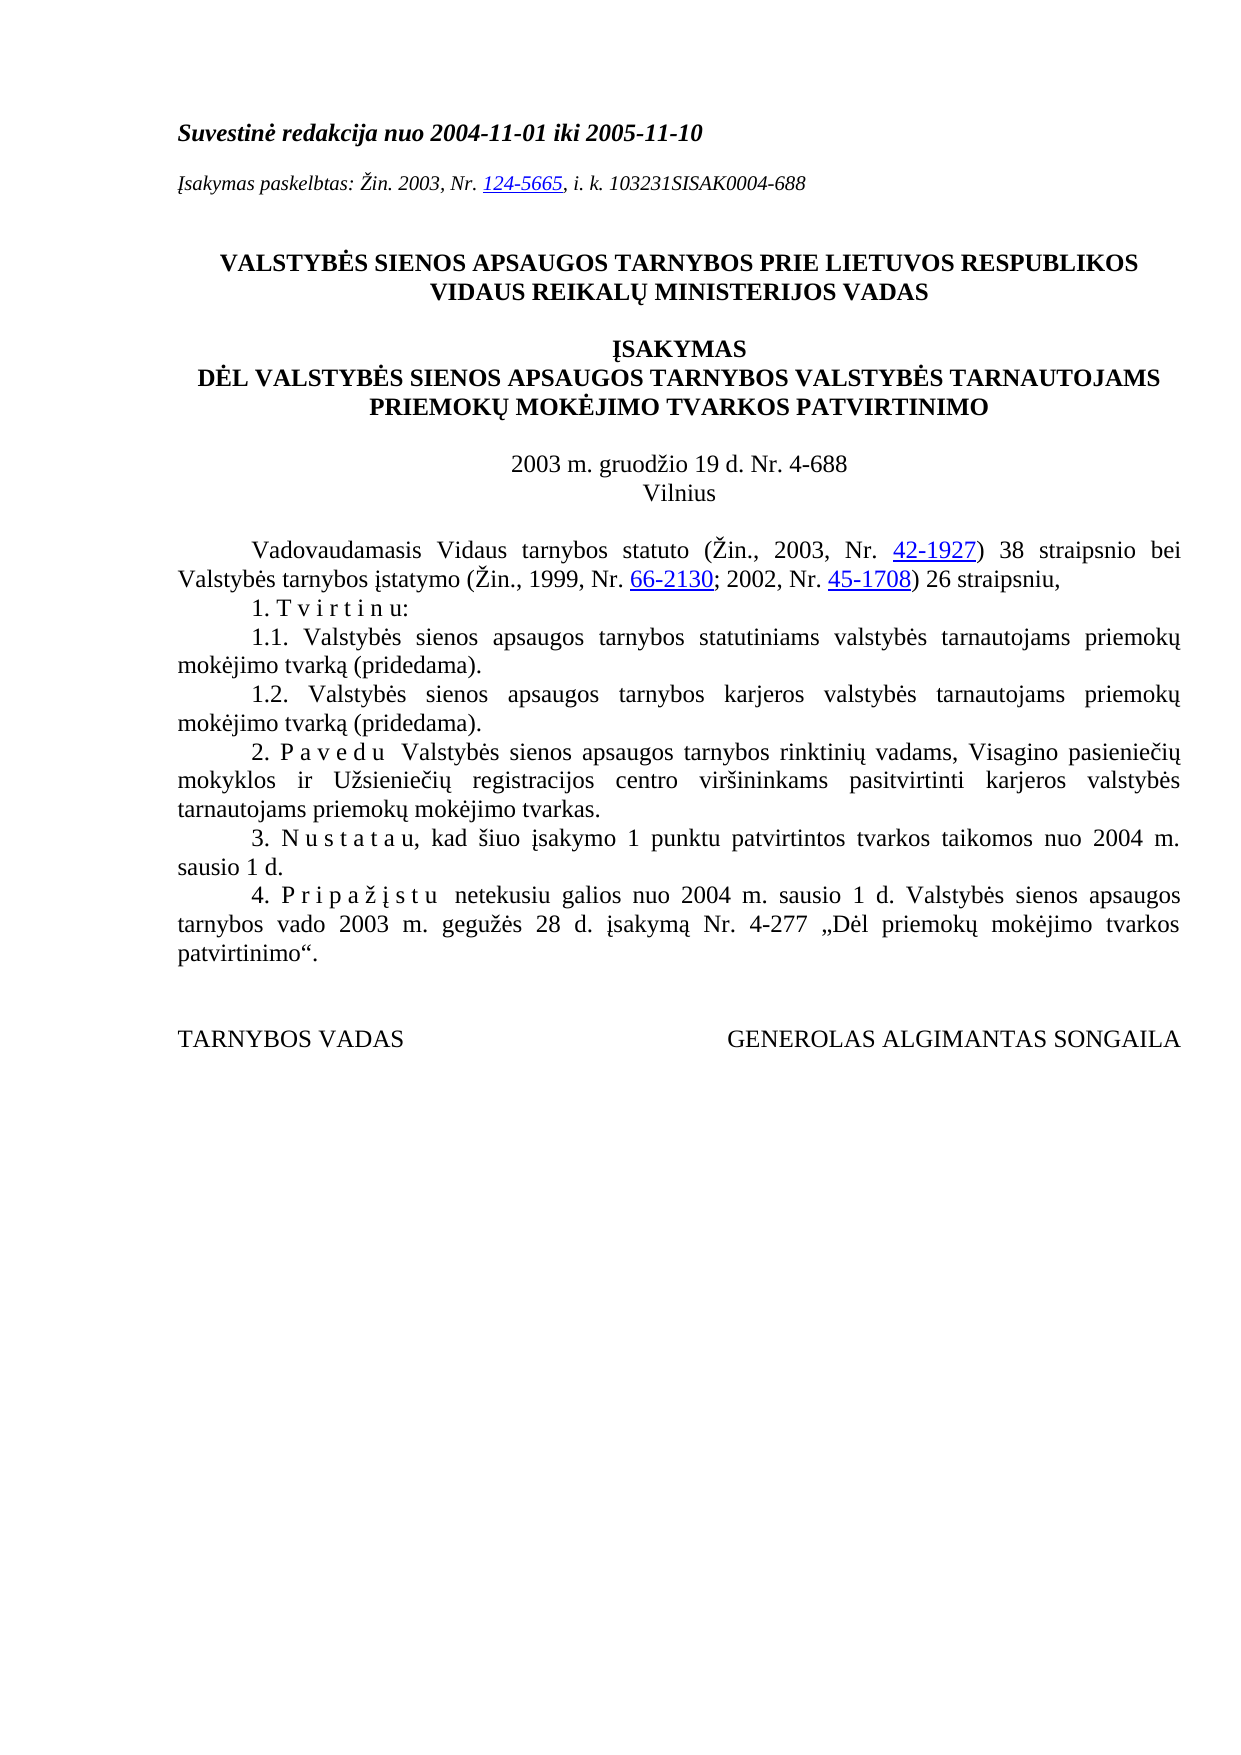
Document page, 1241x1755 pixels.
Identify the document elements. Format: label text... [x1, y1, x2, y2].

text 2. Pavedu Valstybės sienos apsaugos tarnybos rinktinių vadams, Visagino pasieniečių mokyklos ir Užsieniečių registracijos centro viršininkams pasitvirtinti karjeros valstybės tarnautojams priemokų mokėjimo tvarkas. [177, 737, 1181, 823]
text 1.1. Valstybės sienos apsaugos tarnybos statutiniams valstybės tarnautojams priemokų mokėjimo tvarką (pridedama). [177, 622, 1181, 679]
text 4. Pripažįstu netekusiu galios nuo 2004 m. sausio 1 d. Valstybės sienos apsaugos tarnybos vado 2003 m. gegužės 28 d. įsakymą Nr. 4-277 „Dėl priemokų mokėjimo tvarkos patvirtinimo“. [177, 880, 1181, 967]
text 2003 m. gruodžio 19 d. Nr. 4-688 [177, 449, 1181, 478]
text 1.2. Valstybės sienos apsaugos tarnybos karjeros valstybės tarnautojams priemokų mokėjimo tvarką (pridedama). [177, 679, 1181, 737]
text Suvestinė redakcija nuo 2004-11-01 iki 2005-11-10 [177, 118, 1181, 147]
text ĮSAKYMAS [177, 334, 1181, 363]
text 1. Tvirtinu: [177, 593, 1181, 622]
text Vadovaudamasis Vidaus tarnybos statuto (Žin., 2003, Nr. 42-1927) 38 straipsnio bei Valstybės tarnybos įstatymo (Žin., 1999, Nr. 66-2130; 2002, Nr. 45-1708) 26 straipsniu, [177, 535, 1181, 593]
text DĖL VALSTYBĖS SIENOS APSAUGOS TARNYBOS VALSTYBĖS TARNAUTOJAMS PRIEMOKŲ MOKĖJIMO TVARKOS PATVIRTINIMO [177, 363, 1181, 420]
text TARNYBOS VADAS GENEROLAS ALGIMANTAS SONGAILA [177, 1024, 1181, 1053]
text Vilnius [177, 478, 1181, 507]
text Įsakymas paskelbtas: Žin. 2003, Nr. 124-5665, i. k. 103231SISAK0004-688 [177, 171, 1181, 195]
text 3. Nustatau, kad šiuo įsakymo 1 punktu patvirtintos tvarkos taikomos nuo 2004 m. sausio 1 d. [177, 823, 1181, 880]
text VALSTYBĖS SIENOS APSAUGOS TARNYBOS PRIE LIETUVOS RESPUBLIKOS VIDAUS REIKALŲ MINISTERIJOS VADAS [177, 248, 1181, 305]
